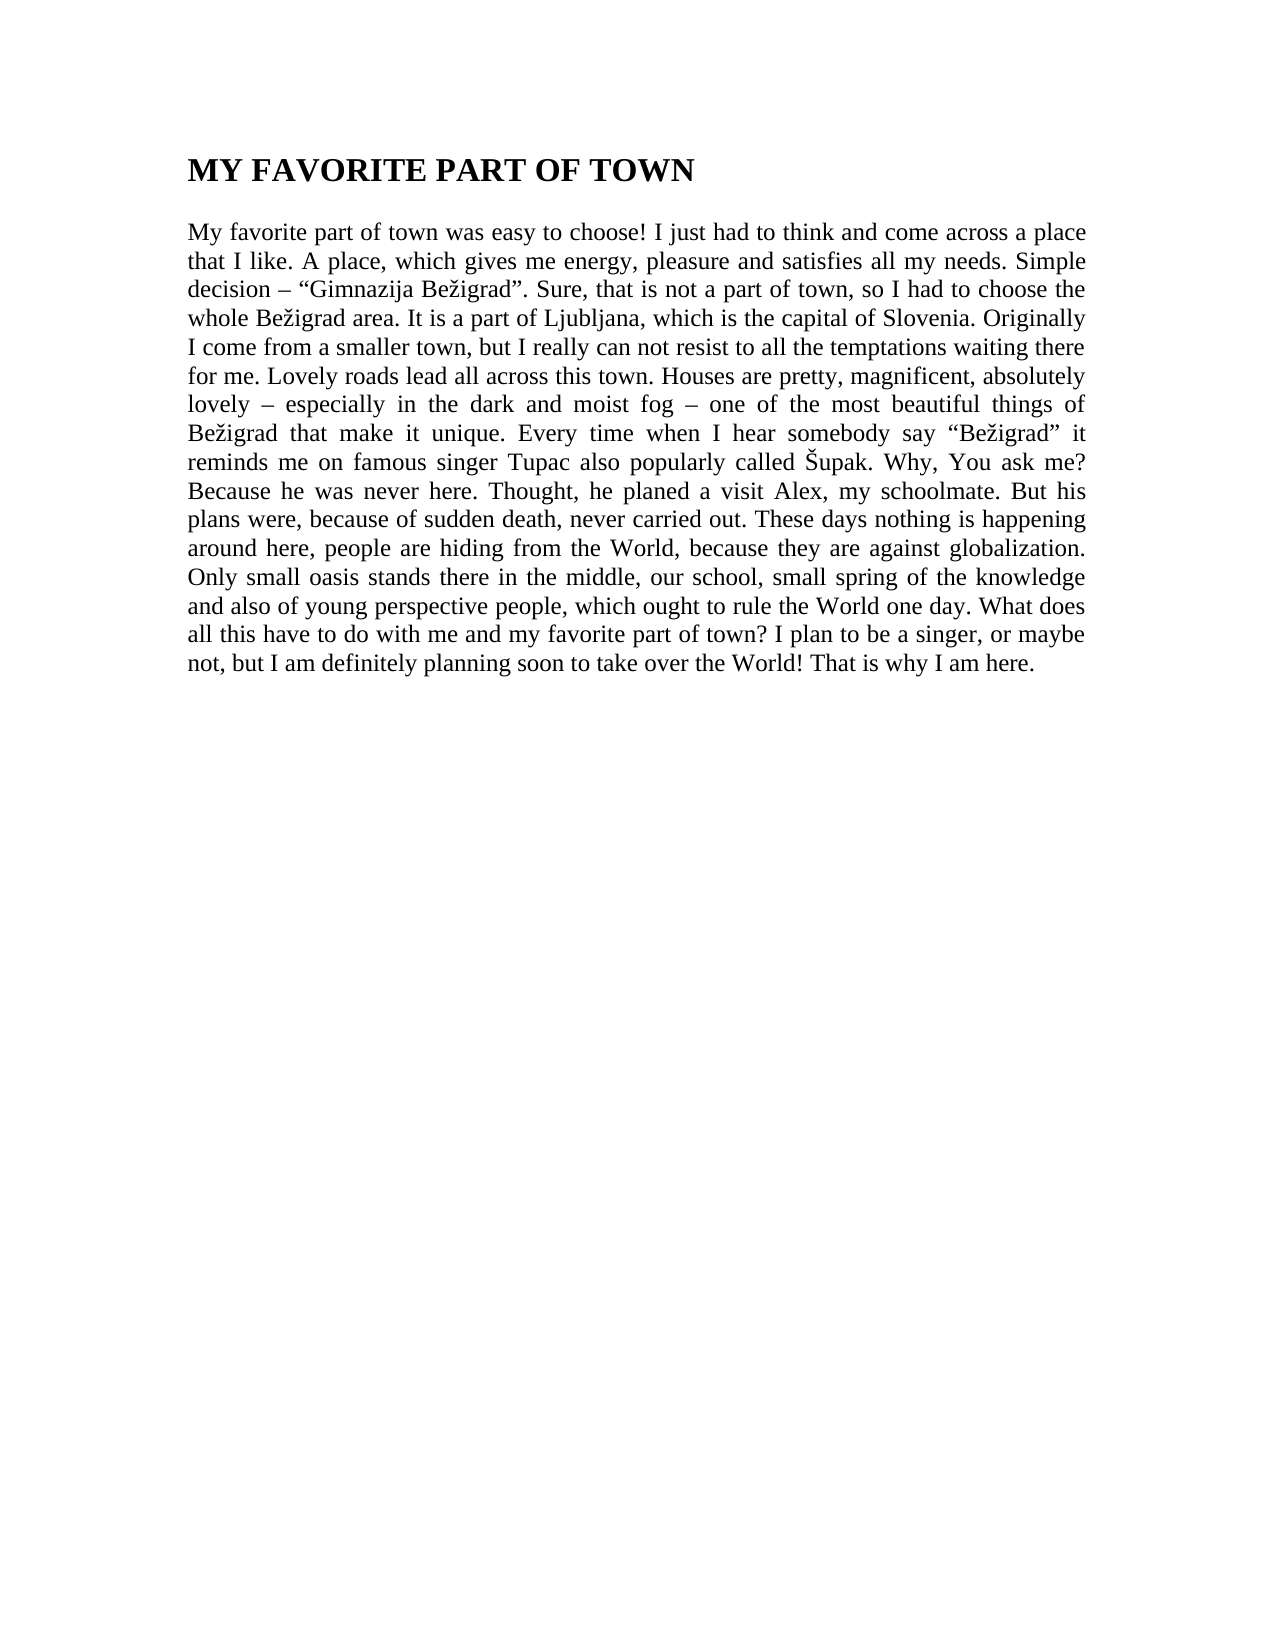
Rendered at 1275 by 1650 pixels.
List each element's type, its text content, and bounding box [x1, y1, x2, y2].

text MY FAVORITE PART OF TOWN [187, 150, 1087, 188]
text My favorite part of town was easy to choose! I just had to think and come across a place that I like. A place, which gives me energy, pleasure and satisfies all my needs. Simple decision – “Gimnazija Bežigrad”. Sure, that is not a part of town, so I had to choose the whole Bežigrad area. It is a part of Ljubljana, which is the capital of Slovenia. Originally I come from a smaller town, but I really can not resist to all the temptations waiting there for me. Lovely roads lead all across this town. Houses are pretty, magnificent, absolutely lovely – especially in the dark and moist fog – one of the most beautiful things of Bežigrad that make it unique. Every time when I hear somebody say “Bežigrad” it reminds me on famous singer Tupac also popularly called Šupak. Why, You ask me? Because he was never here. Thought, he planed a visit Alex, my schoolmate. But his plans were, because of sudden death, never carried out. These days nothing is happening around here, people are hiding from the World, because they are against globalization. Only small oasis stands there in the middle, our school, small spring of the knowledge and also of young perspective people, which ought to rule the World one day. What does all this have to do with me and my favorite part of town? I plan to be a singer, or maybe not, but I am definitely planning soon to take over the World! That is why I am here. [187, 217, 1087, 677]
